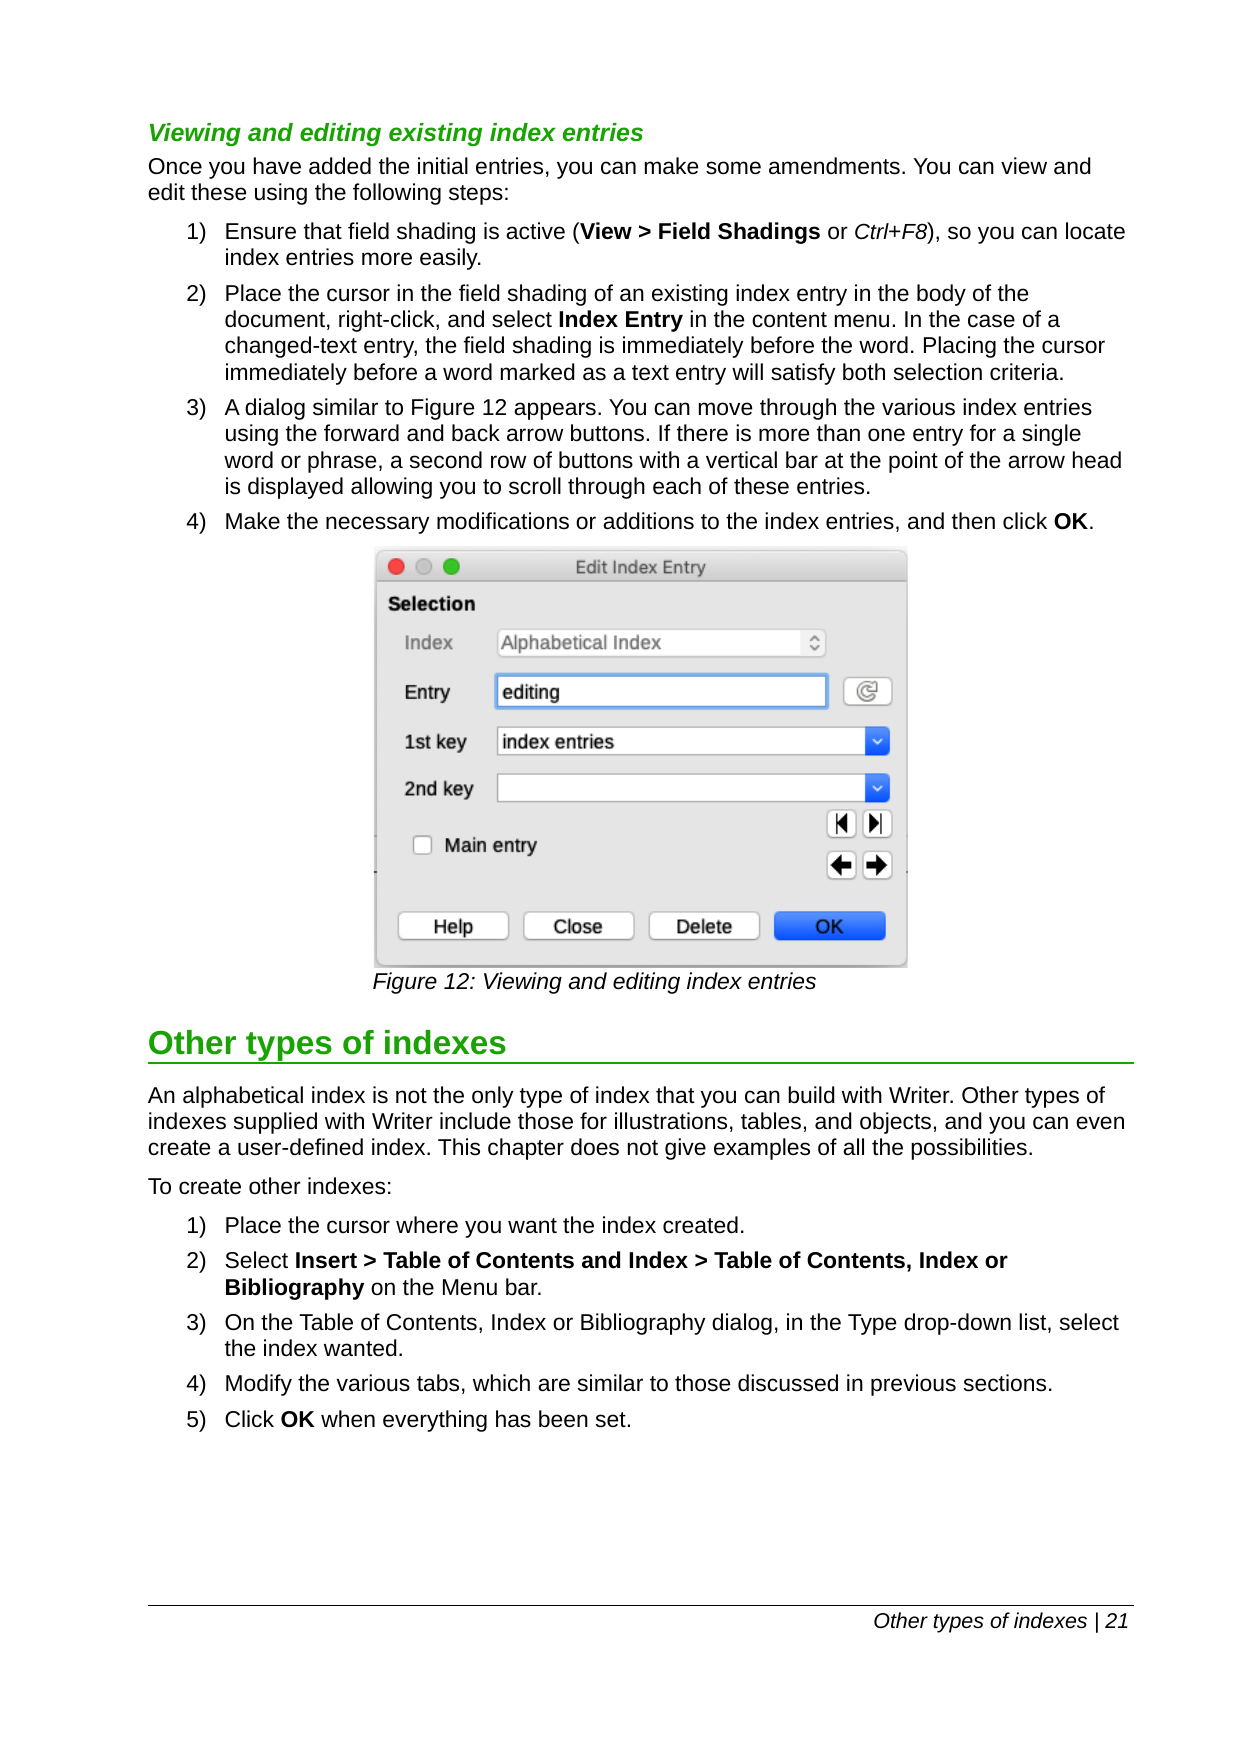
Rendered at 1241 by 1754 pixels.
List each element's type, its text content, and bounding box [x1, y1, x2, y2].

list Place the cursor in the field shading of an existing index entry in the body of the document, right-click, and select Index Entry in the content menu. In the case of a changed-text entry, the field shading is immediately before the word. Placing the cursor immediately before a word marked as a text entry will satisfy both selection criteria. [207, 279, 1134, 385]
picture [373, 546, 908, 968]
list Place the cursor where you want the index created. [207, 1212, 1134, 1238]
subtitle Other types of indexes [148, 1023, 1134, 1062]
list Click OK when everything has been set. [207, 1406, 1134, 1432]
list A dialog similar to Figure 12 appears. You can move through the various index entries using the forward and back arrow buttons. If there is more than one entry for a single word or phrase, a second row of buttons with a vertical bar at the point of the arrow head is displayed allowing you to scroll through each of these entries. [207, 394, 1134, 499]
text Figure 12: Viewing and editing index entries [372, 546, 909, 994]
text An alphabetical index is not the only type of index that you can build with Writer. Other types of indexes supplied with Writer include those for illustrations, tables, and objects, and you can even create a user-defined index. This chapter does not give examples of all the possibilities. [148, 1082, 1134, 1161]
subtitle Viewing and editing existing index entries [148, 118, 1134, 147]
list Ensure that field shading is active (View > Field Shadings or Ctrl+F8), so you can locate index entries more easily. [207, 218, 1134, 271]
list Modify the various tabs, which are similar to those discussed in previous sections. [207, 1370, 1134, 1397]
list Make the necessary modifications or additions to the index entries, and then click OK. [207, 508, 1134, 534]
list Select Insert > Table of Contents and Index > Table of Contents, Index or Bibliography on the Menu bar. [207, 1247, 1134, 1300]
list To create other indexes: [148, 1173, 1134, 1199]
list On the Table of Contents, Index or Bibliography dialog, in the Type drop-down list, select the index wanted. [207, 1309, 1134, 1362]
list Once you have added the initial entries, you can make some amendments. You can view and edit these using the following steps: [148, 153, 1134, 206]
